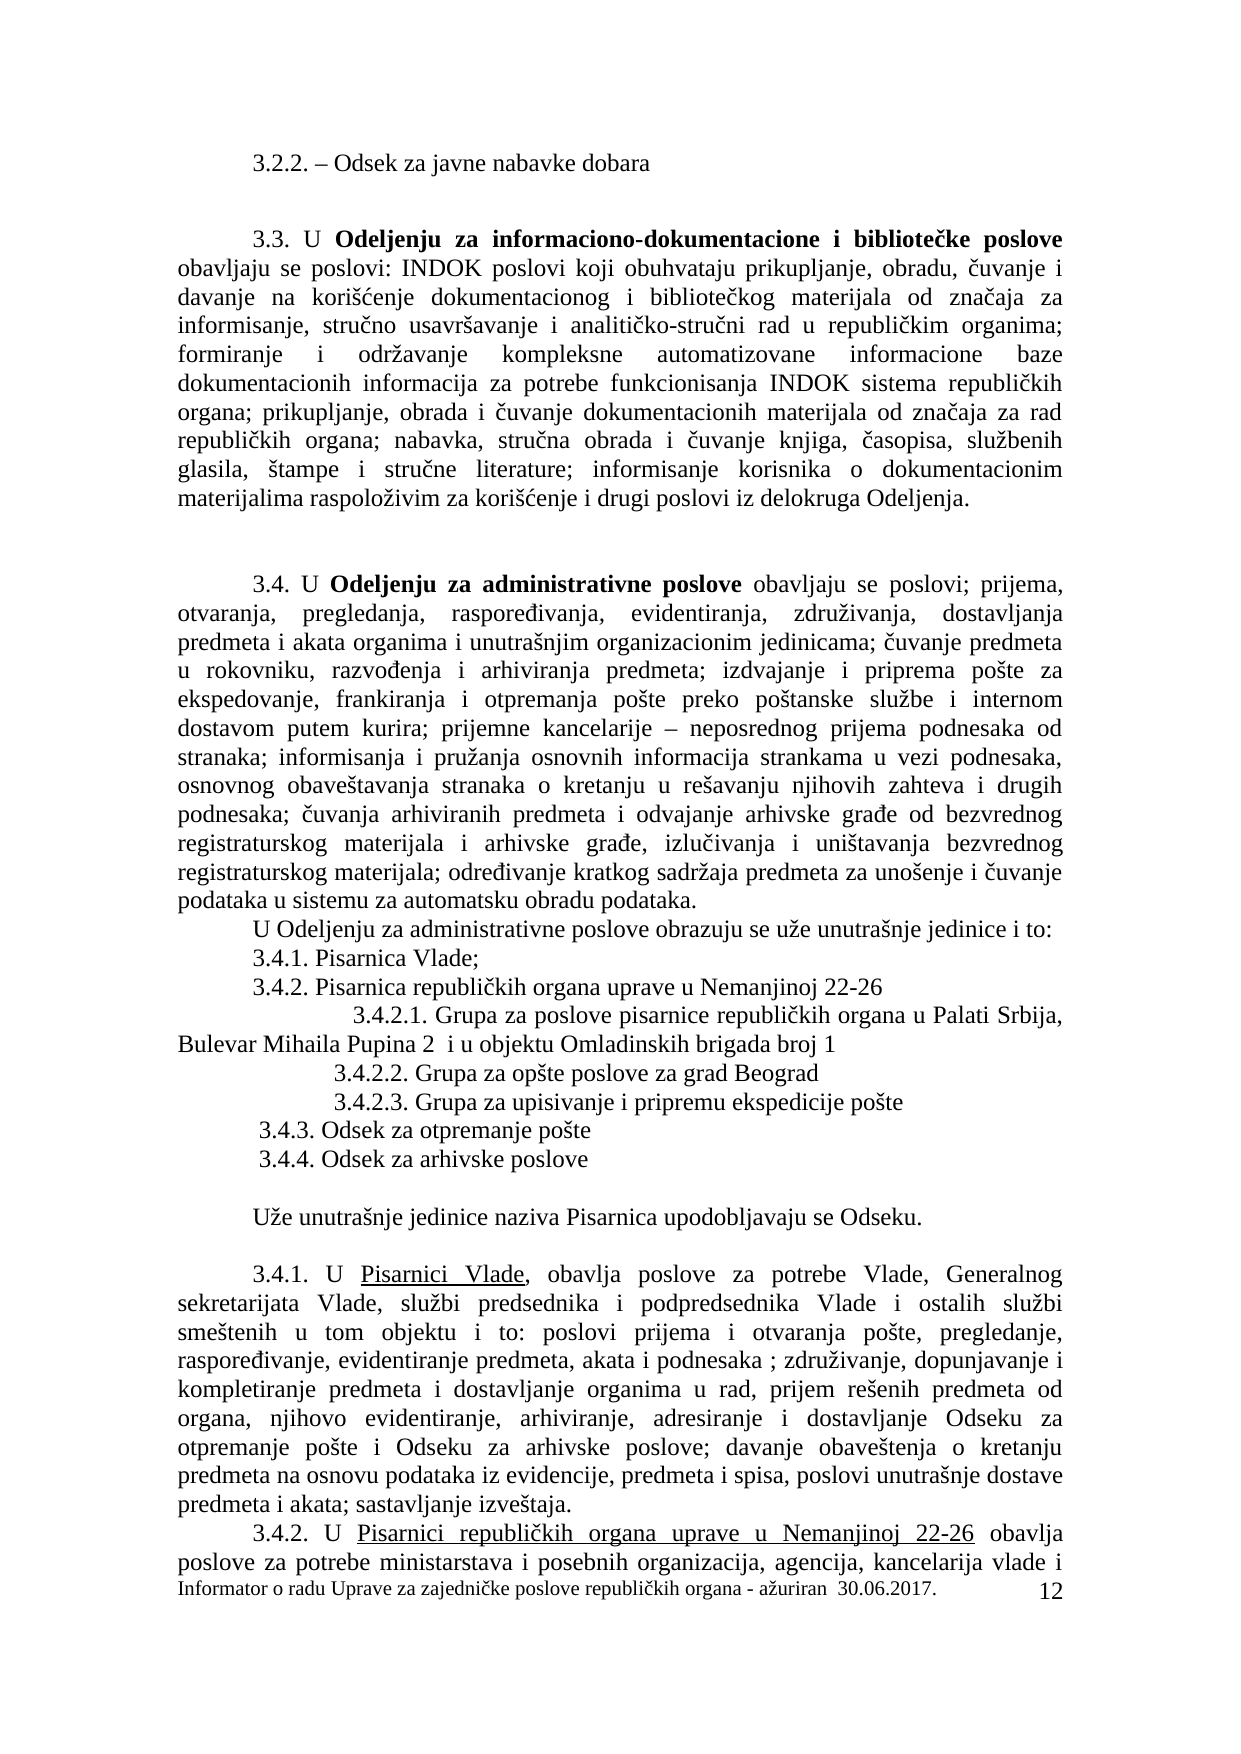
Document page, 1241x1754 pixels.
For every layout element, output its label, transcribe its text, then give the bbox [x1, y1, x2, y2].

text 3.4.1. Pisarnica Vlade; [177, 943, 1063, 972]
text 3.4.2. Pisarnica republičkih organa uprave u Nemanjinoj 22-26 [177, 972, 1063, 1001]
text 3.2.2. – Odsek za javne nabavke dobara [177, 148, 1063, 176]
text 3.4.2.3. Grupa za upisivanje i pripremu ekspedicije pošte [177, 1087, 1063, 1116]
text 3.3. U Odelјenju za informaciono-dokumentacione i bibliotečke poslove obavlјaju se poslovi: INDOK poslovi koji obuhvataju prikuplјanje, obradu, čuvanje i davanje na korišćenje dokumentacionog i bibliotečkog materijala od značaja za informisanje, stručno usavršavanje i analitičko-stručni rad u republičkim organima; formiranje i održavanje kompleksne automatizovane informacione baze dokumentacionih informacija za potrebe funkcionisanja INDOK sistema republičkih organa; prikuplјanje, obrada i čuvanje dokumentacionih materijala od značaja za rad republičkih organa; nabavka, stručna obrada i čuvanje knjiga, časopisa, službenih glasila, štampe i stručne literature; informisanje korisnika o dokumentacionim materijalima raspoloživim za korišćenje i drugi poslovi iz delokruga Odelјenja. [177, 224, 1063, 512]
text Uže unutrašnje jedinice naziva Pisarnica upodoblјavaju se Odseku. [177, 1202, 1063, 1231]
text 3.4.2.2. Grupa za opšte poslove za grad Beograd [177, 1058, 1063, 1087]
text 3.4.2. U Pisarnici republičkih organa uprave u Nemanjinoj 22-26 obavlјa poslove za potrebe ministarstava i posebnih organizacija, agencija, kancelarija vlade i [177, 1518, 1063, 1576]
text 3.4.2.1. Grupa za poslove pisarnice republičkih organa u Palati Srbija, Bulevar Mihaila Pupina 2 i u objektu Omladinskih brigada broj 1 [177, 1001, 1063, 1058]
text 3.4.3. Odsek za otpremanje pošte [177, 1116, 1063, 1144]
text U Odelјenju za administrativne poslove obrazuju se uže unutrašnje jedinice i to: [177, 914, 1063, 943]
text 3.4.1. U Pisarnici Vlade, obavlјa poslove za potrebe Vlade, Generalnog sekretarijata Vlade, službi predsednika i podpredsednika Vlade i ostalih službi smeštenih u tom objektu i to: poslovi prijema i otvaranja pošte, pregledanje, raspoređivanje, evidentiranje predmeta, akata i podnesaka ; združivanje, dopunjavanje i kompletiranje predmeta i dostavlјanje organima u rad, prijem rešenih predmeta od organa, njihovo evidentiranje, arhiviranje, adresiranje i dostavlјanje Odseku za otpremanje pošte i Odseku za arhivske poslove; davanje obaveštenja o kretanju predmeta na osnovu podataka iz evidencije, predmeta i spisa, poslovi unutrašnje dostave predmeta i akata; sastavlјanje izveštaja. [177, 1259, 1063, 1518]
text 3.4. U Odelјenju za administrativne poslove obavlјaju se poslovi; prijema, otvaranja, pregledanja, raspoređivanja, evidentiranja, združivanja, dostavlјanja predmeta i akata organima i unutrašnjim organizacionim jedinicama; čuvanje predmeta u rokovniku, razvođenja i arhiviranja predmeta; izdvajanje i priprema pošte za ekspedovanje, frankiranja i otpremanja pošte preko poštanske službe i internom dostavom putem kurira; prijemne kancelarije – neposrednog prijema podnesaka od stranaka; informisanja i pružanja osnovnih informacija strankama u vezi podnesaka, osnovnog obaveštavanja stranaka o kretanju u rešavanju njihovih zahteva i drugih podnesaka; čuvanja arhiviranih predmeta i odvajanje arhivske građe od bezvrednog registraturskog materijala i arhivske građe, izlučivanja i uništavanja bezvrednog registraturskog materijala; određivanje kratkog sadržaja predmeta za unošenje i čuvanje podataka u sistemu za automatsku obradu podataka. [177, 569, 1063, 914]
text 3.4.4. Odsek za arhivske poslove [177, 1144, 1063, 1173]
